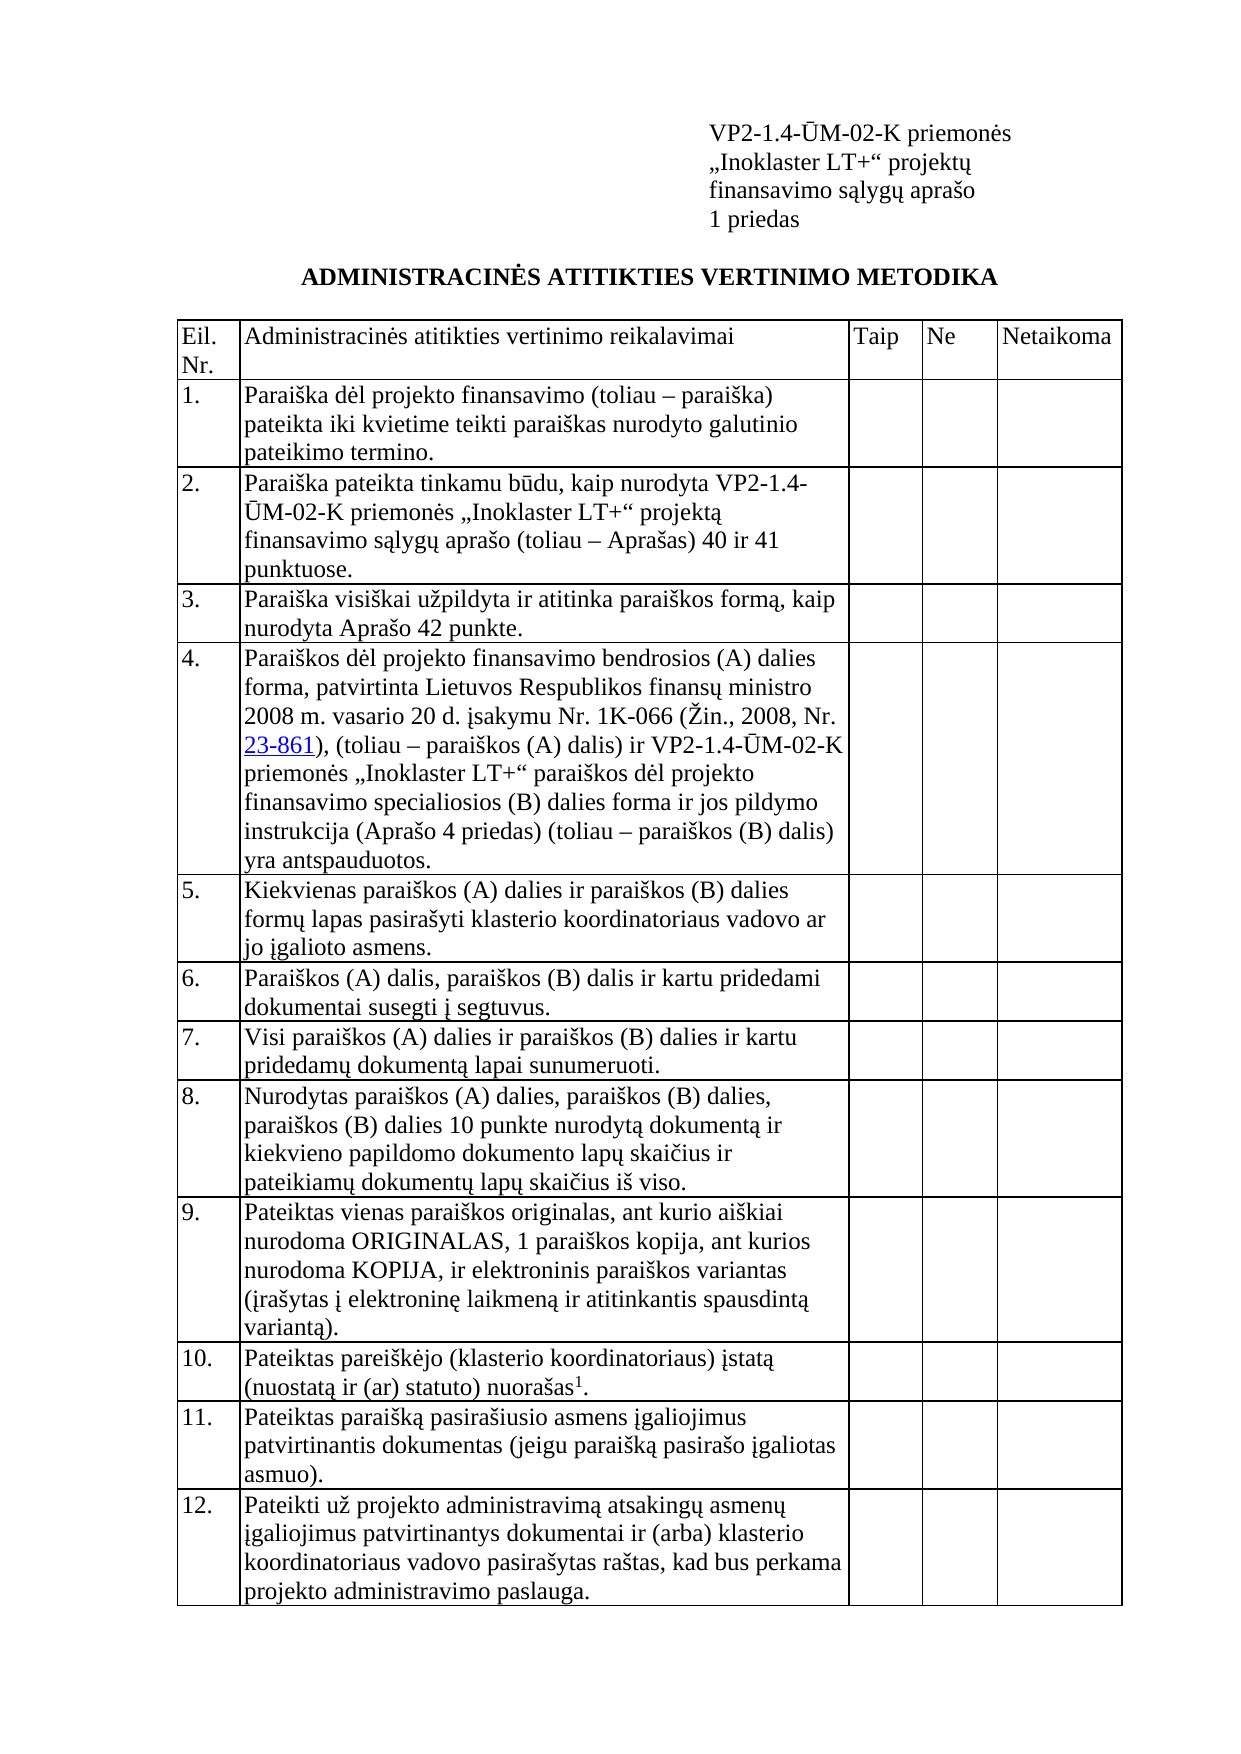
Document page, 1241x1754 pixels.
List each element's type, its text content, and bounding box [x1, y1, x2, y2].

table_cell [998, 1402, 1121, 1488]
table_cell [923, 1490, 997, 1605]
table_cell 9. [178, 1198, 239, 1341]
table_cell [998, 1198, 1121, 1341]
table_cell [998, 963, 1121, 1020]
table_header Eil. Nr. [178, 321, 239, 378]
table_cell [850, 963, 922, 1020]
table_cell [998, 1022, 1121, 1079]
table_cell Nurodytas paraiškos (A) dalies, paraiškos (B) dalies, paraiškos (B) dalies 10 punkte nurodytą dokumentą ir kiekvieno papildomo dokumento lapų skaičius ir pateikiamų dokumentų lapų skaičius iš viso. [241, 1081, 848, 1196]
table_cell [850, 1343, 922, 1400]
table_cell Pateiktas vienas paraiškos originalas, ant kurio aiškiai nurodoma ORIGINALAS, 1 paraiškos kopija, ant kurios nurodoma KOPIJA, ir elektroninis paraiškos variantas (įrašytas į elektroninę laikmeną ir atitinkantis spausdintą variantą). [241, 1198, 848, 1341]
table_cell [998, 1081, 1121, 1196]
table_cell [850, 468, 922, 583]
table_cell [850, 875, 922, 961]
table_cell [998, 468, 1121, 583]
table_cell 8. [178, 1081, 239, 1196]
table_cell 10. [178, 1343, 239, 1400]
table_cell [998, 643, 1121, 873]
table_cell [923, 468, 997, 583]
table_cell Pateiktas paraišką pasirašiusio asmens įgaliojimus patvirtinantis dokumentas (jeigu paraišką pasirašo įgaliotas asmuo). [241, 1402, 848, 1488]
table_cell [923, 380, 997, 466]
table_cell 3. [178, 585, 239, 642]
table_cell Paraiška pateikta tinkamu būdu, kaip nurodyta VP2-1.4-ŪM-02-K priemonės „Inoklaster LT+“ projektą finansavimo sąlygų aprašo (toliau – Aprašas) 40 ir 41 punktuose. [241, 468, 848, 583]
table_cell Kiekvienas paraiškos (A) dalies ir paraiškos (B) dalies formų lapas pasirašyti klasterio koordinatoriaus vadovo ar jo įgalioto asmens. [241, 875, 848, 961]
table_cell [998, 875, 1121, 961]
table_cell [923, 1081, 997, 1196]
table_cell Visi paraiškos (A) dalies ir paraiškos (B) dalies ir kartu pridedamų dokumentą lapai sunumeruoti. [241, 1022, 848, 1079]
table_cell Paraiška dėl projekto finansavimo (toliau – paraiška) pateikta iki kvietime teikti paraiškas nurodyto galutinio pateikimo termino. [241, 380, 848, 466]
table_cell 5. [178, 875, 239, 961]
table_header Taip [850, 321, 922, 378]
table_cell 2. [178, 468, 239, 583]
table_cell [923, 643, 997, 873]
table_cell [923, 585, 997, 642]
table_cell [850, 1490, 922, 1605]
text finansavimo sąlygų aprašo [177, 176, 1122, 204]
table_cell 12. [178, 1490, 239, 1605]
text „Inoklaster LT+“ projektų [177, 147, 1122, 176]
table_cell 7. [178, 1022, 239, 1079]
table_cell Paraiška visiškai užpildyta ir atitinka paraiškos formą, kaip nurodyta Aprašo 42 punkte. [241, 585, 848, 642]
table_cell [998, 1490, 1121, 1605]
text VP2-1.4-ŪM-02-K priemonės [709, 118, 1122, 147]
table_cell Paraiškos (A) dalis, paraiškos (B) dalis ir kartu pridedami dokumentai susegti į segtuvus. [241, 963, 848, 1020]
table_cell 1. [178, 380, 239, 466]
table_cell [850, 585, 922, 642]
table_cell [923, 1022, 997, 1079]
text ADMINISTRACINĖS ATITIKTIES VERTINIMO METODIKA [177, 262, 1122, 291]
table_cell [850, 643, 922, 873]
table_cell [850, 1022, 922, 1079]
table_cell [998, 1343, 1121, 1400]
table_cell [850, 1081, 922, 1196]
table_cell Paraiškos dėl projekto finansavimo bendrosios (A) dalies forma, patvirtinta Lietuvos Respublikos finansų ministro 2008 m. vasario 20 d. įsakymu Nr. 1K-066 (Žin., 2008, Nr. 23-861), (toliau – paraiškos (A) dalis) ir VP2-1.4-ŪM-02-K priemonės „Inoklaster LT+“ paraiškos dėl projekto finansavimo specialiosios (B) dalies forma ir jos pildymo instrukcija (Aprašo 4 priedas) (toliau – paraiškos (B) dalis) yra antspauduotos. [241, 643, 848, 873]
text 1 priedas [177, 204, 1122, 233]
table_cell 6. [178, 963, 239, 1020]
table_cell Pateikti už projekto administravimą atsakingų asmenų įgaliojimus patvirtinantys dokumentai ir (arba) klasterio koordinatoriaus vadovo pasirašytas raštas, kad bus perkama projekto administravimo paslauga. [241, 1490, 848, 1605]
table_cell Pateiktas pareiškėjo (klasterio koordinatoriaus) įstatą (nuostatą ir (ar) statuto) nuorašas1. [241, 1343, 848, 1400]
table_cell [850, 380, 922, 466]
table_cell [850, 1198, 922, 1341]
table_header Netaikoma [998, 321, 1121, 378]
table_cell [923, 1198, 997, 1341]
table_cell [850, 1402, 922, 1488]
table_cell [923, 875, 997, 961]
table_cell [923, 1343, 997, 1400]
table_header Administracinės atitikties vertinimo reikalavimai [241, 321, 848, 378]
table_cell [923, 1402, 997, 1488]
table_header Ne [923, 321, 997, 378]
table_cell 11. [178, 1402, 239, 1488]
table_cell [923, 963, 997, 1020]
table_cell [998, 380, 1121, 466]
table_cell [998, 585, 1121, 642]
table_cell 4. [178, 643, 239, 873]
